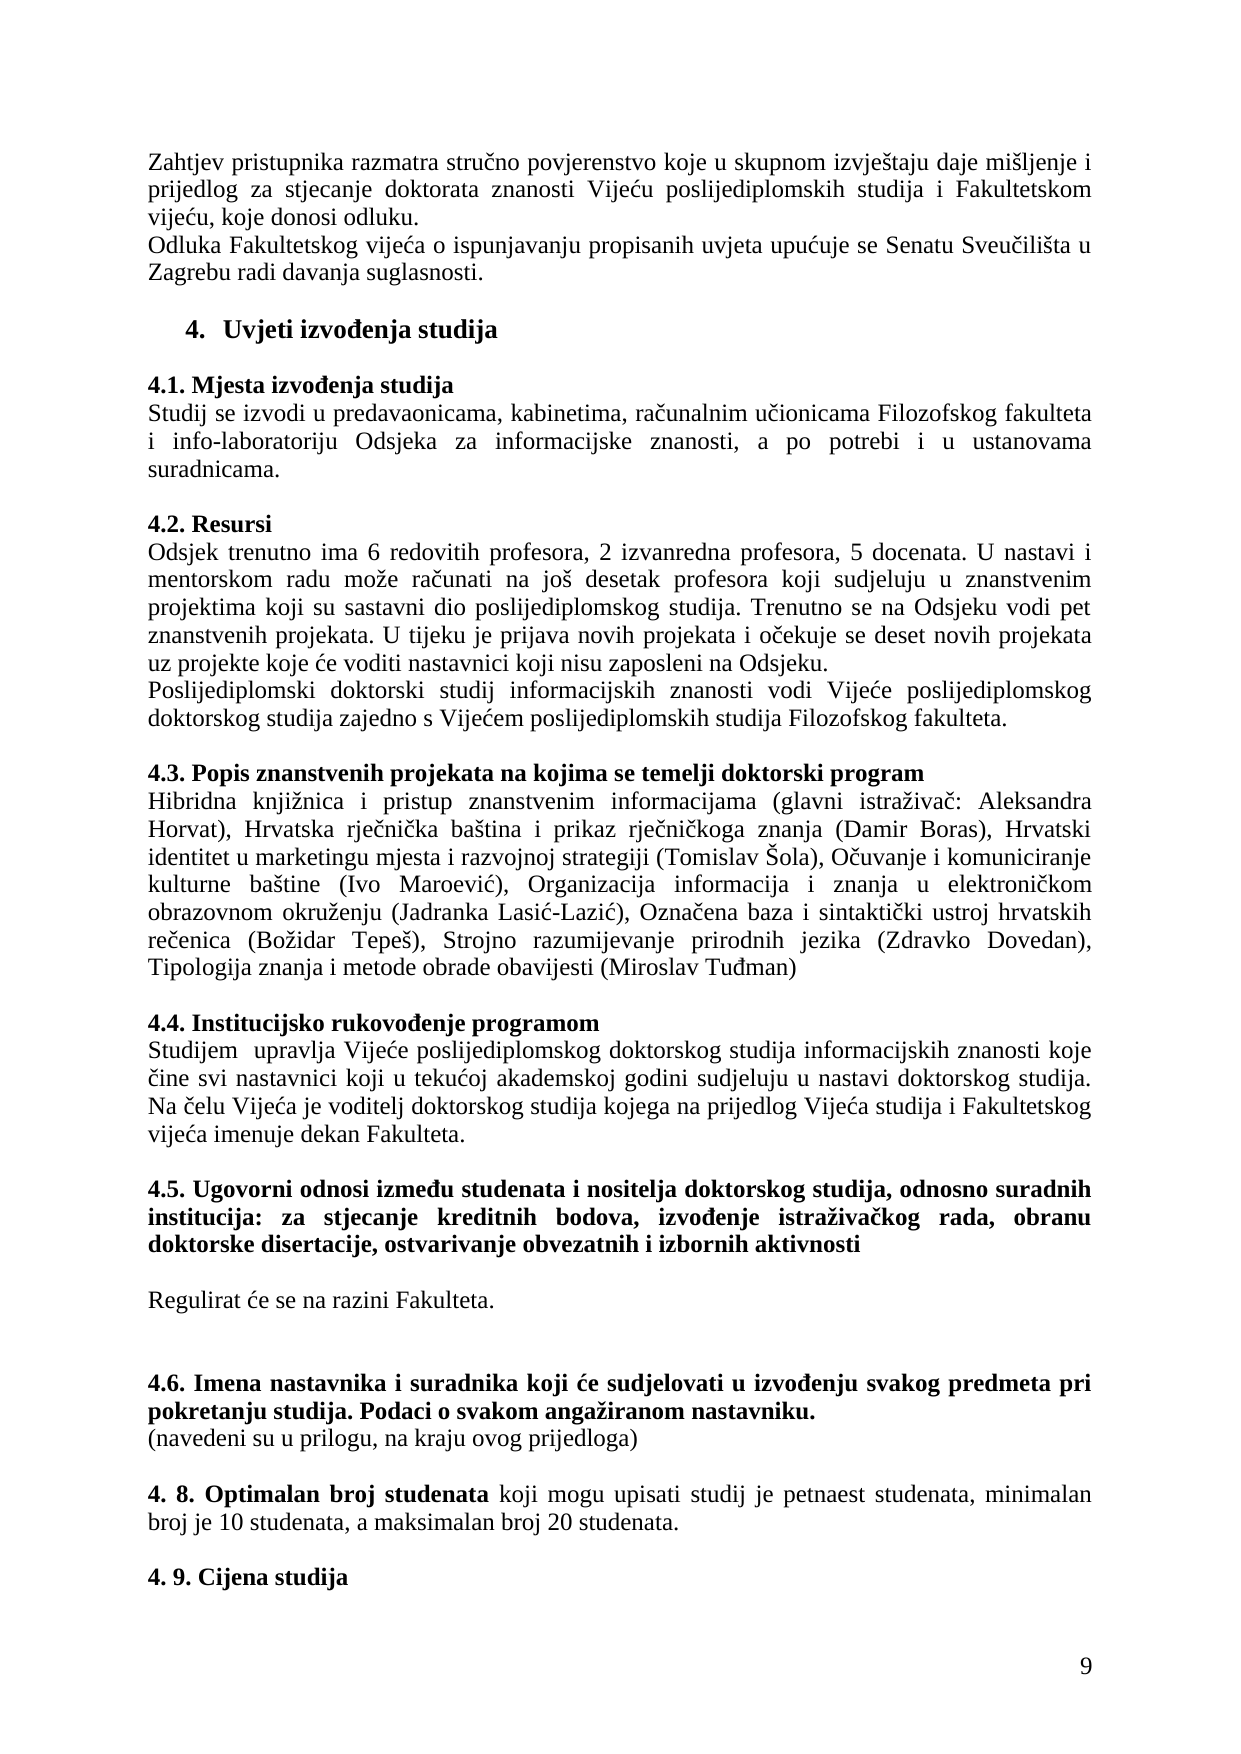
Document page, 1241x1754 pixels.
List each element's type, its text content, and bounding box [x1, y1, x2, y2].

text Studij se izvodi u predavaonicama, kabinetima, računalnim učionicama Filozofskog fakulteta i info-laboratoriju Odsjeka za informacijske znanosti, a po potrebi i u ustanovama suradnicama. [148, 399, 1092, 482]
text 4.5. Ugovorni odnosi između studenata i nositelja doktorskog studija, odnosno suradnih institucija: za stjecanje kreditnih bodova, izvođenje istraživačkog rada, obranu doktorske disertacije, ostvarivanje obvezatnih i izbornih aktivnosti [148, 1175, 1092, 1258]
text 4. 8. Optimalan broj studenata koji mogu upisati studij je petnaest studenata, minimalan broj je 10 studenata, a maksimalan broj 20 studenata. [148, 1480, 1092, 1535]
text 4.3. Popis znanstvenih projekata na kojima se temelji doktorski program [148, 759, 1092, 787]
text Odsjek trenutno ima 6 redovitih profesora, 2 izvanredna profesora, 5 docenata. U nastavi i mentorskom radu može računati na još desetak profesora koji sudjeluju u znanstvenim projektima koji su sastavni dio poslijediplomskog studija. Trenutno se na Odsjeku vodi pet znanstvenih projekata. U tijeku je prijava novih projekata i očekuje se deset novih projekata uz projekte koje će voditi nastavnici koji nisu zaposleni na Odsjeku. [148, 538, 1092, 676]
text 4.2. Resursi [148, 510, 1092, 538]
text 4.1. Mjesta izvođenja studija [148, 372, 1092, 399]
text Regulirat će se na razini Fakulteta. [148, 1286, 1092, 1314]
text 4. 9. Cijena studija [148, 1563, 1092, 1591]
text Studijem upravlja Vijeće poslijediplomskog doktorskog studija informacijskih znanosti koje čine svi nastavnici koji u tekućoj akademskoj godini sudjeluju u nastavi doktorskog studija. Na čelu Vijeća je voditelj doktorskog studija kojega na prijedlog Vijeća studija i Fakultetskog vijeća imenuje dekan Fakulteta. [148, 1037, 1092, 1147]
text 4.6. Imena nastavnika i suradnika koji će sudjelovati u izvođenju svakog predmeta pri pokretanju studija. Podaci o svakom angažiranom nastavniku. [148, 1369, 1092, 1424]
text Hibridna knjižnica i pristup znanstvenim informacijama (glavni istraživač: Aleksandra Horvat), Hrvatska rječnička baština i prikaz rječničkoga znanja (Damir Boras), Hrvatski identitet u marketingu mjesta i razvojnoj strategiji (Tomislav Šola), Očuvanje i komuniciranje kulturne baštine (Ivo Maroević), Organizacija informacija i znanja u elektroničkom obrazovnom okruženju (Jadranka Lasić-Lazić), Označena baza i sintaktički ustroj hrvatskih rečenica (Božidar Tepeš), Strojno razumijevanje prirodnih jezika (Zdravko Dovedan), Tipologija znanja i metode obrade obavijesti (Miroslav Tuđman) [148, 787, 1092, 981]
text Zahtjev pristupnika razmatra stručno povjerenstvo koje u skupnom izvještaju daje mišljenje i prijedlog za stjecanje doktorata znanosti Vijeću poslijediplomskih studija i Fakultetskom vijeću, koje donosi odluku. [148, 148, 1092, 231]
text Odluka Fakultetskog vijeća o ispunjavanju propisanih uvjeta upućuje se Senatu Sveučilišta u Zagrebu radi davanja suglasnosti. [148, 231, 1092, 286]
text Poslijediplomski doktorski studij informacijskih znanosti vodi Vijeće poslijediplomskog doktorskog studija zajedno s Vijećem poslijediplomskih studija Filozofskog fakulteta. [148, 676, 1092, 732]
text (navedeni su u prilogu, na kraju ovog prijedloga) [148, 1424, 1092, 1452]
list Uvjeti izvođenja studija [185, 314, 1092, 344]
text 4.4. Institucijsko rukovođenje programom [148, 1009, 1092, 1037]
